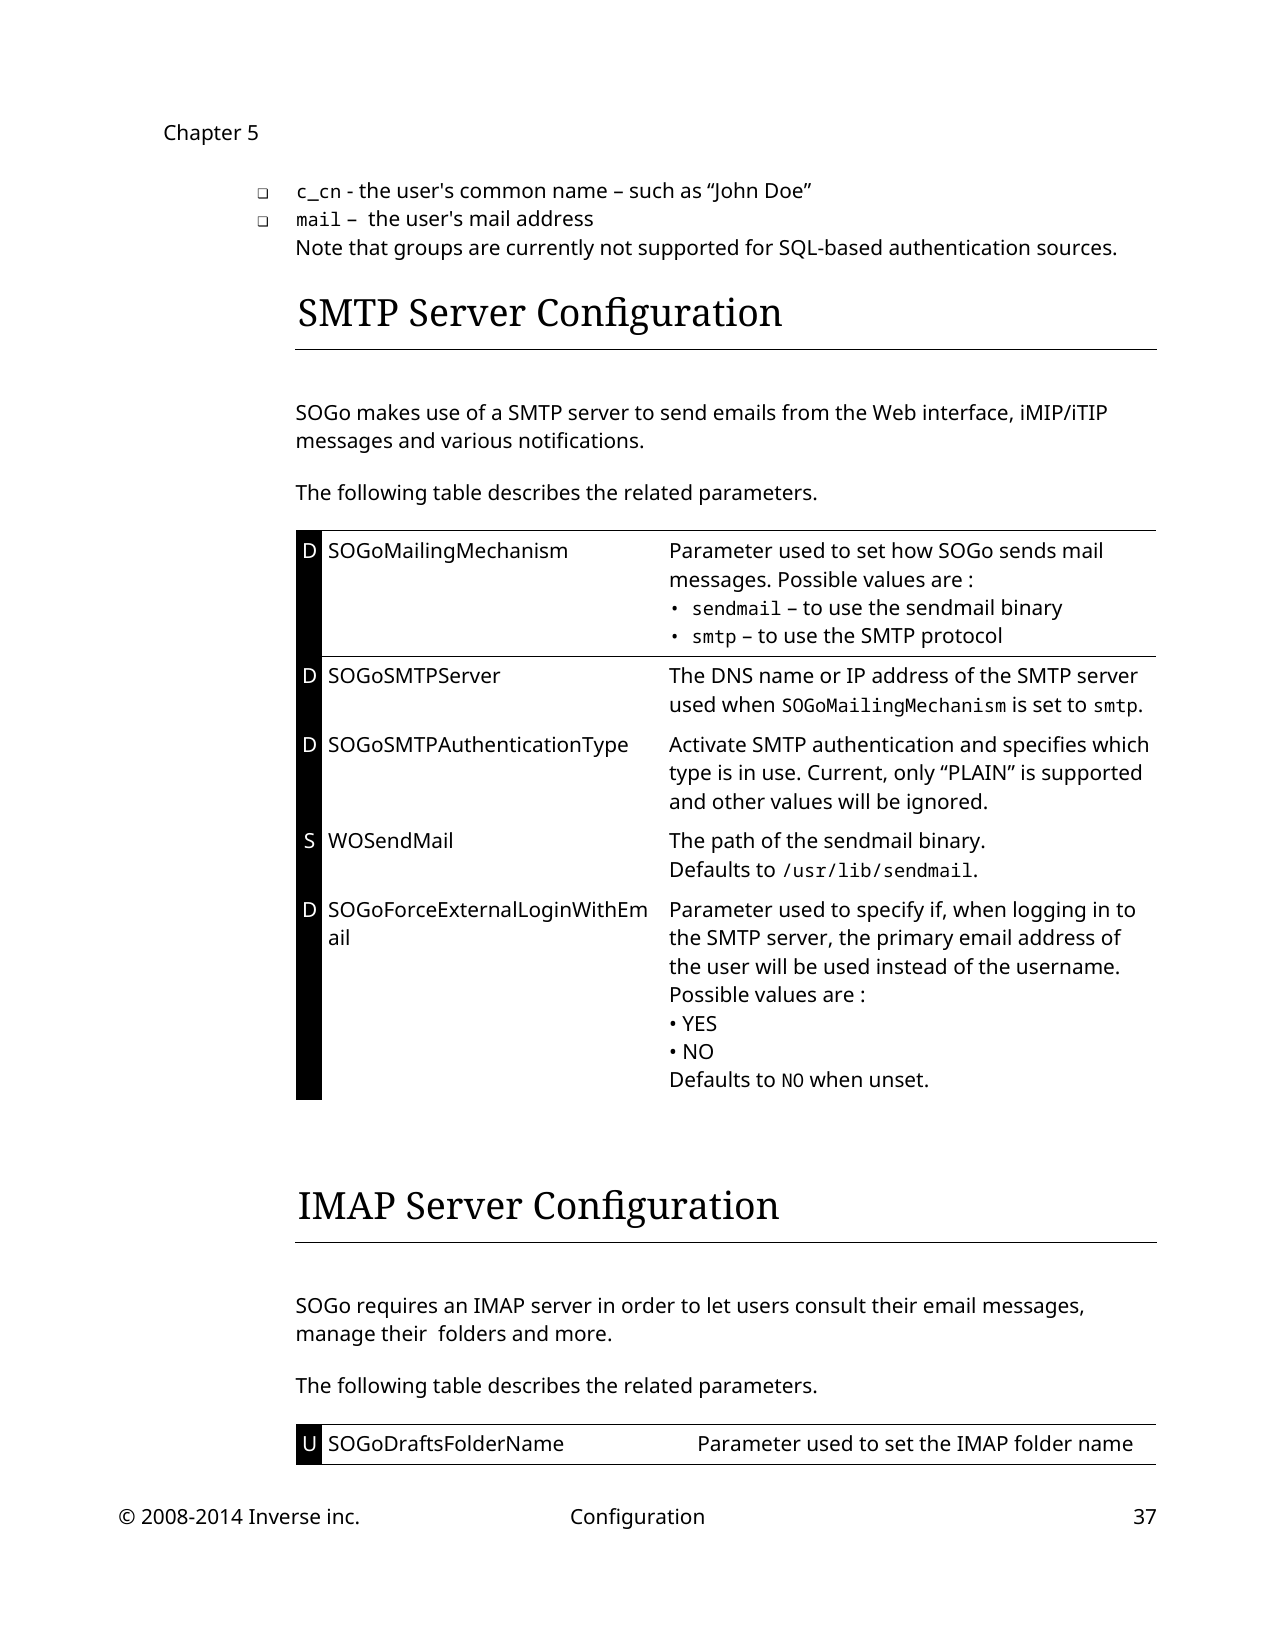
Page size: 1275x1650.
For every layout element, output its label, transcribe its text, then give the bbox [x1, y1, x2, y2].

table_cell SOGoSMTPServer [322, 657, 663, 724]
subtitle IMAP Server Configuration [295, 1179, 1157, 1242]
table_cell S [296, 821, 322, 889]
table_cell Parameter used to specify if, when logging in to the SMTP server, the primary email address of the user will be used instead of the username. Possible values are : • YES • NO Defaults to NO when unset. [663, 889, 1156, 1100]
table_header SOGoMailingMechanism [322, 531, 663, 656]
table_cell D [296, 889, 322, 1100]
list ❏ mail – the user's mail address [257, 204, 1157, 233]
table_cell SOGoSMTPAuthenticationType [322, 724, 663, 821]
table_cell The path of the sendmail binary. Defaults to /usr/lib/sendmail. [663, 821, 1156, 889]
table_header Parameter used to set how SOGo sends mail messages. Possible values are : • sendmail – to use the sendmail binary • smtp – to use the SMTP protocol [663, 531, 1156, 656]
subtitle SMTP Server Configuration [295, 286, 1157, 349]
text SOGo makes use of a SMTP server to send emails from the Web interface, iMIP/iTIP messages and various notifications. [295, 398, 1157, 455]
table_cell D [296, 657, 322, 724]
table_header SOGoDraftsFolderName [322, 1425, 691, 1464]
table_cell The DNS name or IP address of the SMTP server used when SOGoMailingMechanism is set to smtp. [663, 657, 1156, 724]
table_header U [296, 1425, 322, 1464]
table_header Parameter used to set the IMAP folder name [691, 1425, 1156, 1464]
table_header D [296, 531, 322, 656]
list ❏ c_cn - the user's common name – such as “John Doe” [257, 176, 1157, 204]
table_cell SOGoForceExternalLoginWithEmail [322, 889, 663, 1100]
table_cell D [296, 724, 322, 821]
table_cell Activate SMTP authentication and specifies which type is in use. Current, only “PLAIN” is supported and other values will be ignored. [663, 724, 1156, 821]
text Note that groups are currently not supported for SQL-based authentication sources. [295, 233, 1157, 261]
text The following table describes the related parameters. [295, 478, 1157, 507]
text SOGo requires an IMAP server in order to let users consult their email messages, manage their folders and more. [295, 1291, 1157, 1348]
text The following table describes the related parameters. [295, 1372, 1157, 1400]
table_cell WOSendMail [322, 821, 663, 889]
